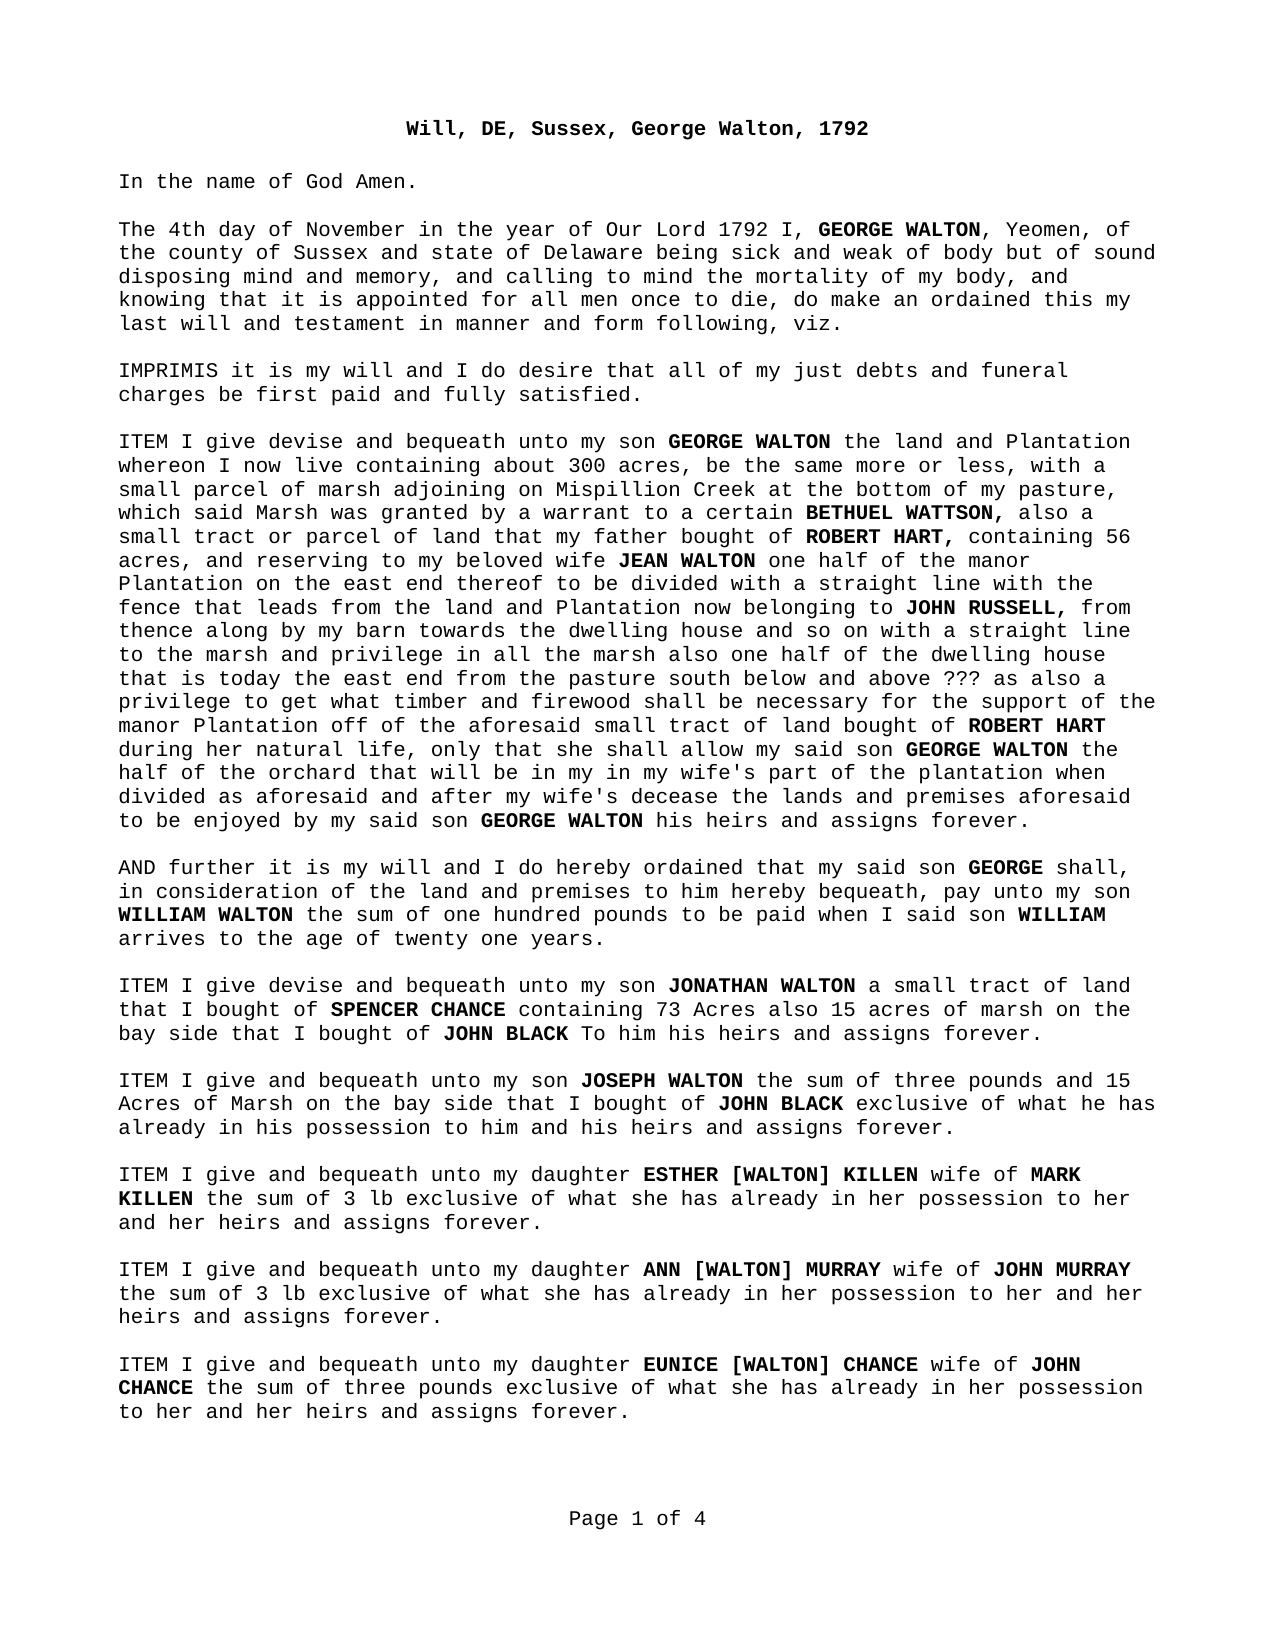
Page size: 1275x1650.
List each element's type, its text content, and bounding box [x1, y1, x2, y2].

text In the name of God Amen. [118, 171, 1157, 195]
text And further it is my will and I do hereby ordained that my said son George shall, in consideration of the land and premises to him hereby bequeath, pay unto my son William Walton the sum of one hundred pounds to be paid when I said son William arrives to the age of twenty one years. [118, 857, 1157, 952]
text Item I give devise and bequeath unto my son Jonathan Walton a small tract of land that I bought of Spencer CHANCE containing 73 Acres also 15 acres of marsh on the bay side that I bought of John black To him his heirs and assigns forever. [118, 975, 1157, 1046]
text Item I give and bequeath unto my daughter Esther [Walton] Killen wife of Mark Killen the sum of 3 lb exclusive of what she has already in her possession to her and her heirs and assigns forever. [118, 1164, 1157, 1235]
text Item I give and bequeath unto my daughter Ann [Walton] Murray wife of John Murray the sum of 3 lb exclusive of what she has already in her possession to her and her heirs and assigns forever. [118, 1259, 1157, 1330]
text Item I give devise and bequeath unto my son George Walton the land and Plantation whereon I now live containing about 300 acres, be the same more or less, with a small parcel of marsh adjoining on Mispillion Creek at the bottom of my pasture, which said Marsh was granted by a warrant to a certain bethuel WatTson, also a small tract or parcel of land that my father bought of Robert HART, containing 56 acres, and reserving to my beloved wife Jean Walton one half of the manor Plantation on the east end thereof to be divided with a straight line with the fence that leads from the land and Plantation now belonging to John Russell, from thence along by my barn towards the dwelling house and so on with a straight line to the marsh and privilege in all the marsh also one half of the dwelling house that is today the east end from the pasture south below and above ??? as also a privilege to get what timber and firewood shall be necessary for the support of the manor Plantation off of the aforesaid small tract of land bought of Robert HART during her natural life, only that she shall allow my said son George Walton the half of the orchard that will be in my in my wife's part of the plantation when divided as aforesaid and after my wife's decease the lands and premises aforesaid to be enjoyed by my said son George Walton his heirs and assigns forever. [118, 431, 1157, 833]
text Imprimis it is my will and I do desire that all of my just debts and funeral charges be first paid and fully satisfied. [118, 360, 1157, 408]
text Item I give and bequeath unto my daughter Eunice [Walton] chance wife of John chance the sum of three pounds exclusive of what she has already in her possession to her and her heirs and assigns forever. [118, 1353, 1157, 1424]
text The 4th day of November in the year of Our Lord 1792 I, George Walton, Yeomen, of the county of Sussex and state of Delaware being sick and weak of body but of sound disposing mind and memory, and calling to mind the mortality of my body, and knowing that it is appointed for all men once to die, do make an ordained this my last will and testament in manner and form following, viz. [118, 218, 1157, 337]
text Item I give and bequeath unto my son Joseph Walton the sum of three pounds and 15 Acres of Marsh on the bay side that I bought of John Black exclusive of what he has already in his possession to him and his heirs and assigns forever. [118, 1070, 1157, 1141]
